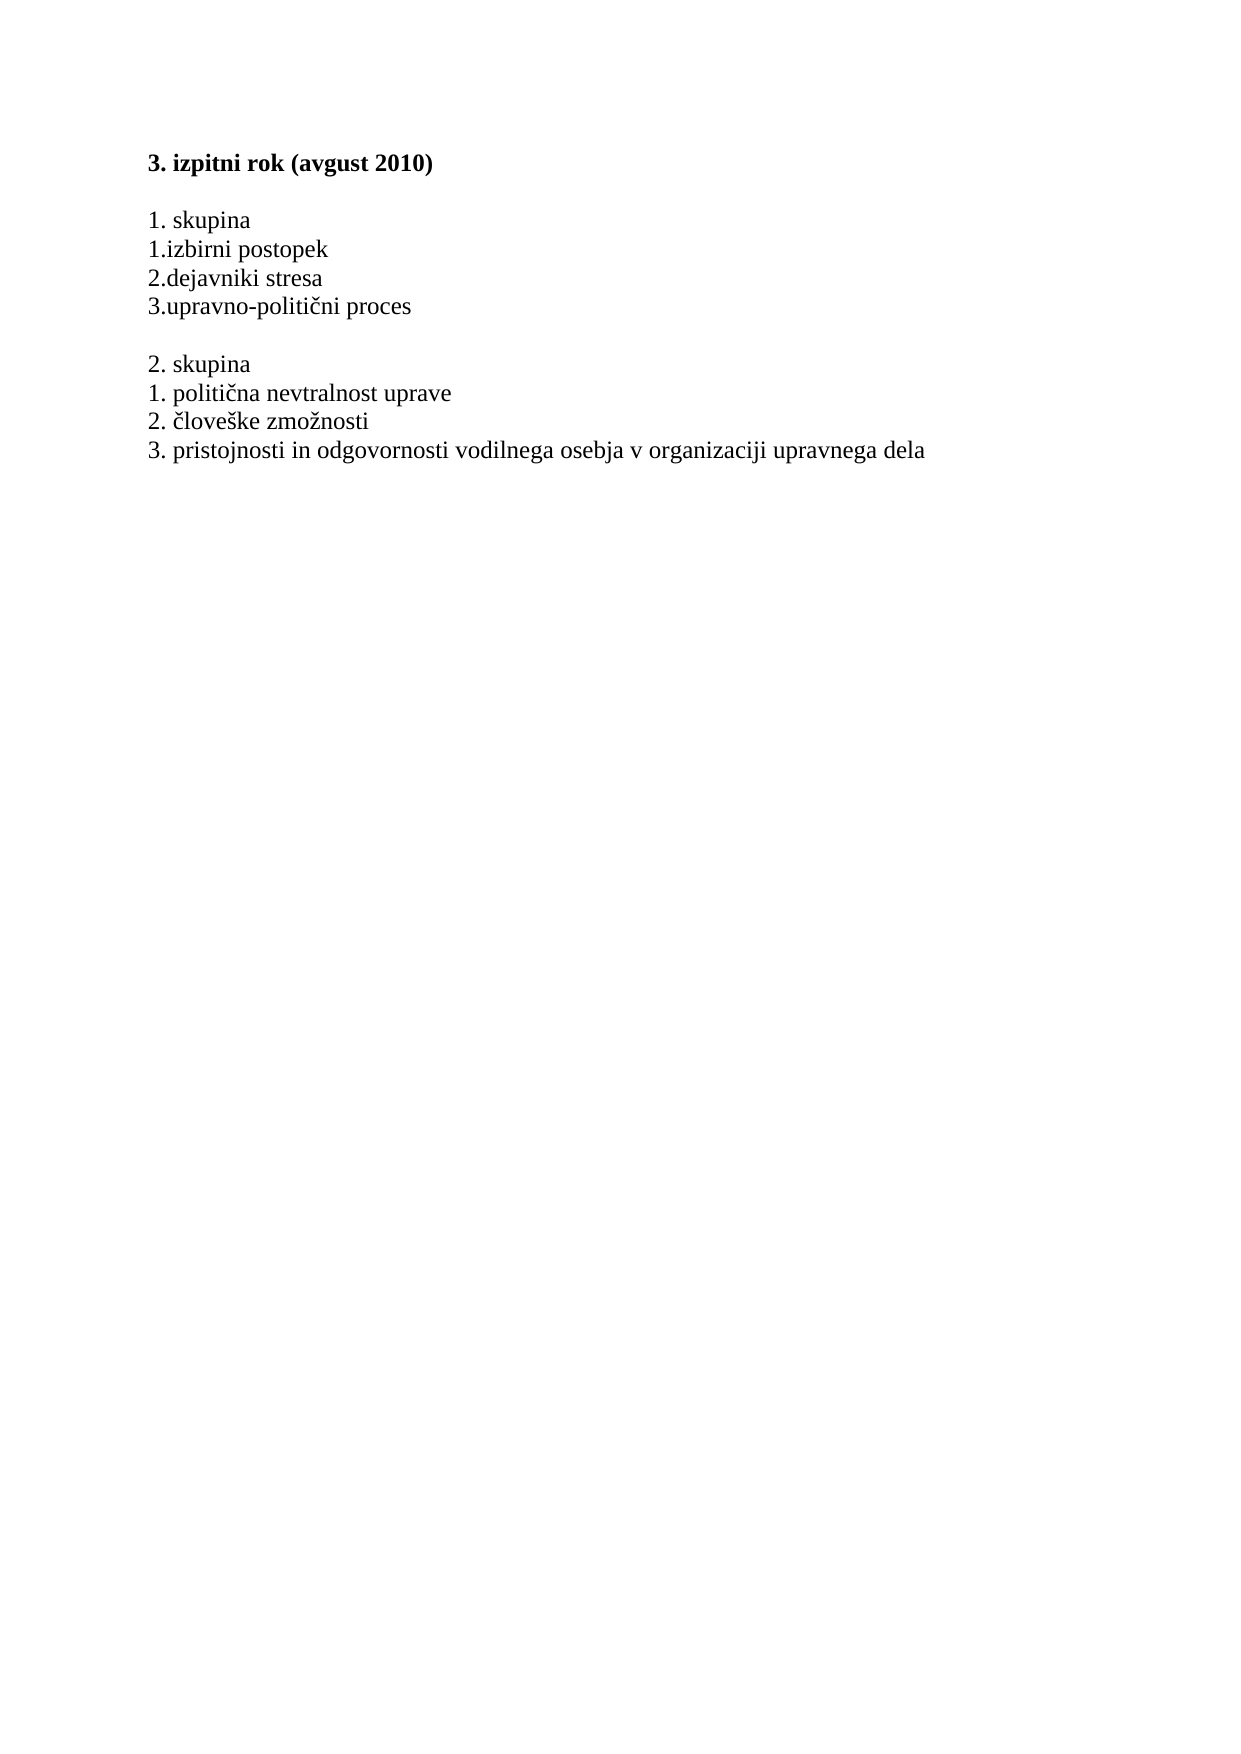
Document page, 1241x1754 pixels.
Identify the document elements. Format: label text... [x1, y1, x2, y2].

text 2. človeške zmožnosti [148, 406, 1093, 435]
text 1. skupina [148, 205, 1093, 234]
text 2.dejavniki stresa [148, 263, 1093, 291]
text 3. izpitni rok (avgust 2010) [148, 148, 1093, 176]
text 1.izbirni postopek [148, 234, 1093, 263]
text 3.upravno-politični proces [148, 291, 1093, 320]
text 2. skupina [148, 349, 1093, 378]
text 3. pristojnosti in odgovornosti vodilnega osebja v organizaciji upravnega dela [148, 435, 1093, 464]
text 1. politična nevtralnost uprave [148, 378, 1093, 406]
